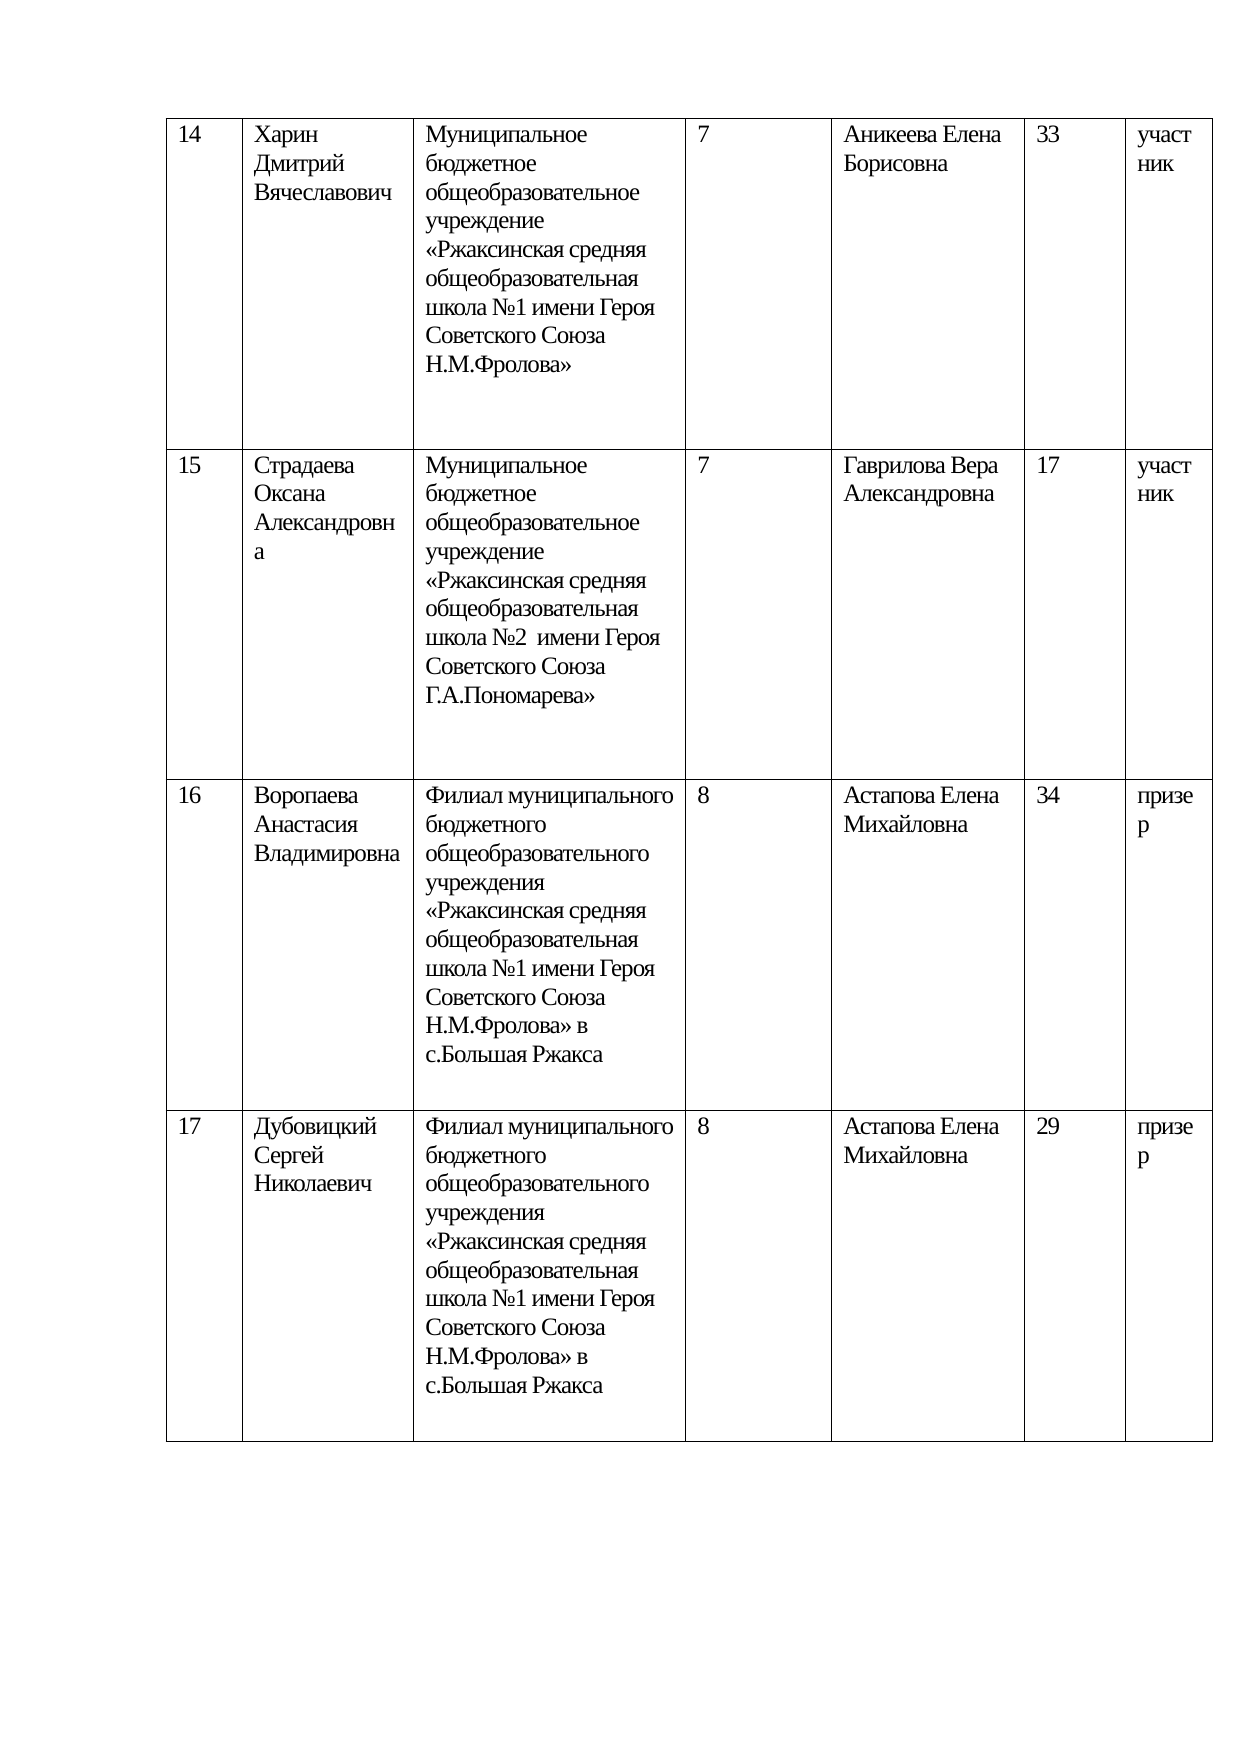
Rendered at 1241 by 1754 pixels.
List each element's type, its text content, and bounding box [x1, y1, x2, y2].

table_cell призер [1126, 780, 1212, 1110]
table_cell 34 [1025, 780, 1125, 1110]
table_cell 8 [686, 1111, 831, 1441]
table_cell Страдаева Оксана Александровна [243, 450, 413, 779]
table_cell Филиал муниципального бюджетного общеобразовательного учреждения «Ржаксинская средняя общеобразовательная школа №1 имени Героя Советского Союза Н.М.Фролова» в с.Большая Ржакса [414, 780, 685, 1110]
table_cell 15 [167, 450, 242, 779]
table_cell 33 [1025, 119, 1125, 449]
table_cell Дубовицкий Сергей Николаевич [243, 1111, 413, 1441]
table_cell 14 [167, 119, 242, 449]
table_cell 29 [1025, 1111, 1125, 1441]
table_cell 17 [1025, 450, 1125, 779]
table_cell Филиал муниципального бюджетного общеобразовательного учреждения «Ржаксинская средняя общеобразовательная школа №1 имени Героя Советского Союза Н.М.Фролова» в с.Большая Ржакса [414, 1111, 685, 1441]
table_cell Харин Дмитрий Вячеславович [243, 119, 413, 449]
table_cell Астапова Елена Михайловна [832, 780, 1024, 1110]
table_cell 7 [686, 450, 831, 779]
table_cell 16 [167, 780, 242, 1110]
table_cell Аникеева Елена Борисовна [832, 119, 1024, 449]
table_cell участник [1126, 450, 1212, 779]
table_cell 17 [167, 1111, 242, 1441]
table_cell Муниципальное бюджетное общеобразовательное учреждение «Ржаксинская средняя общеобразовательная школа №2 имени Героя Советского Союза Г.А.Пономарева» [414, 450, 685, 779]
table_cell Астапова Елена Михайловна [832, 1111, 1024, 1441]
table_cell Воропаева Анастасия Владимировна [243, 780, 413, 1110]
table_cell участник [1126, 119, 1212, 449]
table_cell призер [1126, 1111, 1212, 1441]
table_cell Гаврилова Вера Александровна [832, 450, 1024, 779]
table_cell 8 [686, 780, 831, 1110]
table_cell Муниципальное бюджетное общеобразовательное учреждение «Ржаксинская средняя общеобразовательная школа №1 имени Героя Советского Союза Н.М.Фролова» [414, 119, 685, 449]
table_cell 7 [686, 119, 831, 449]
